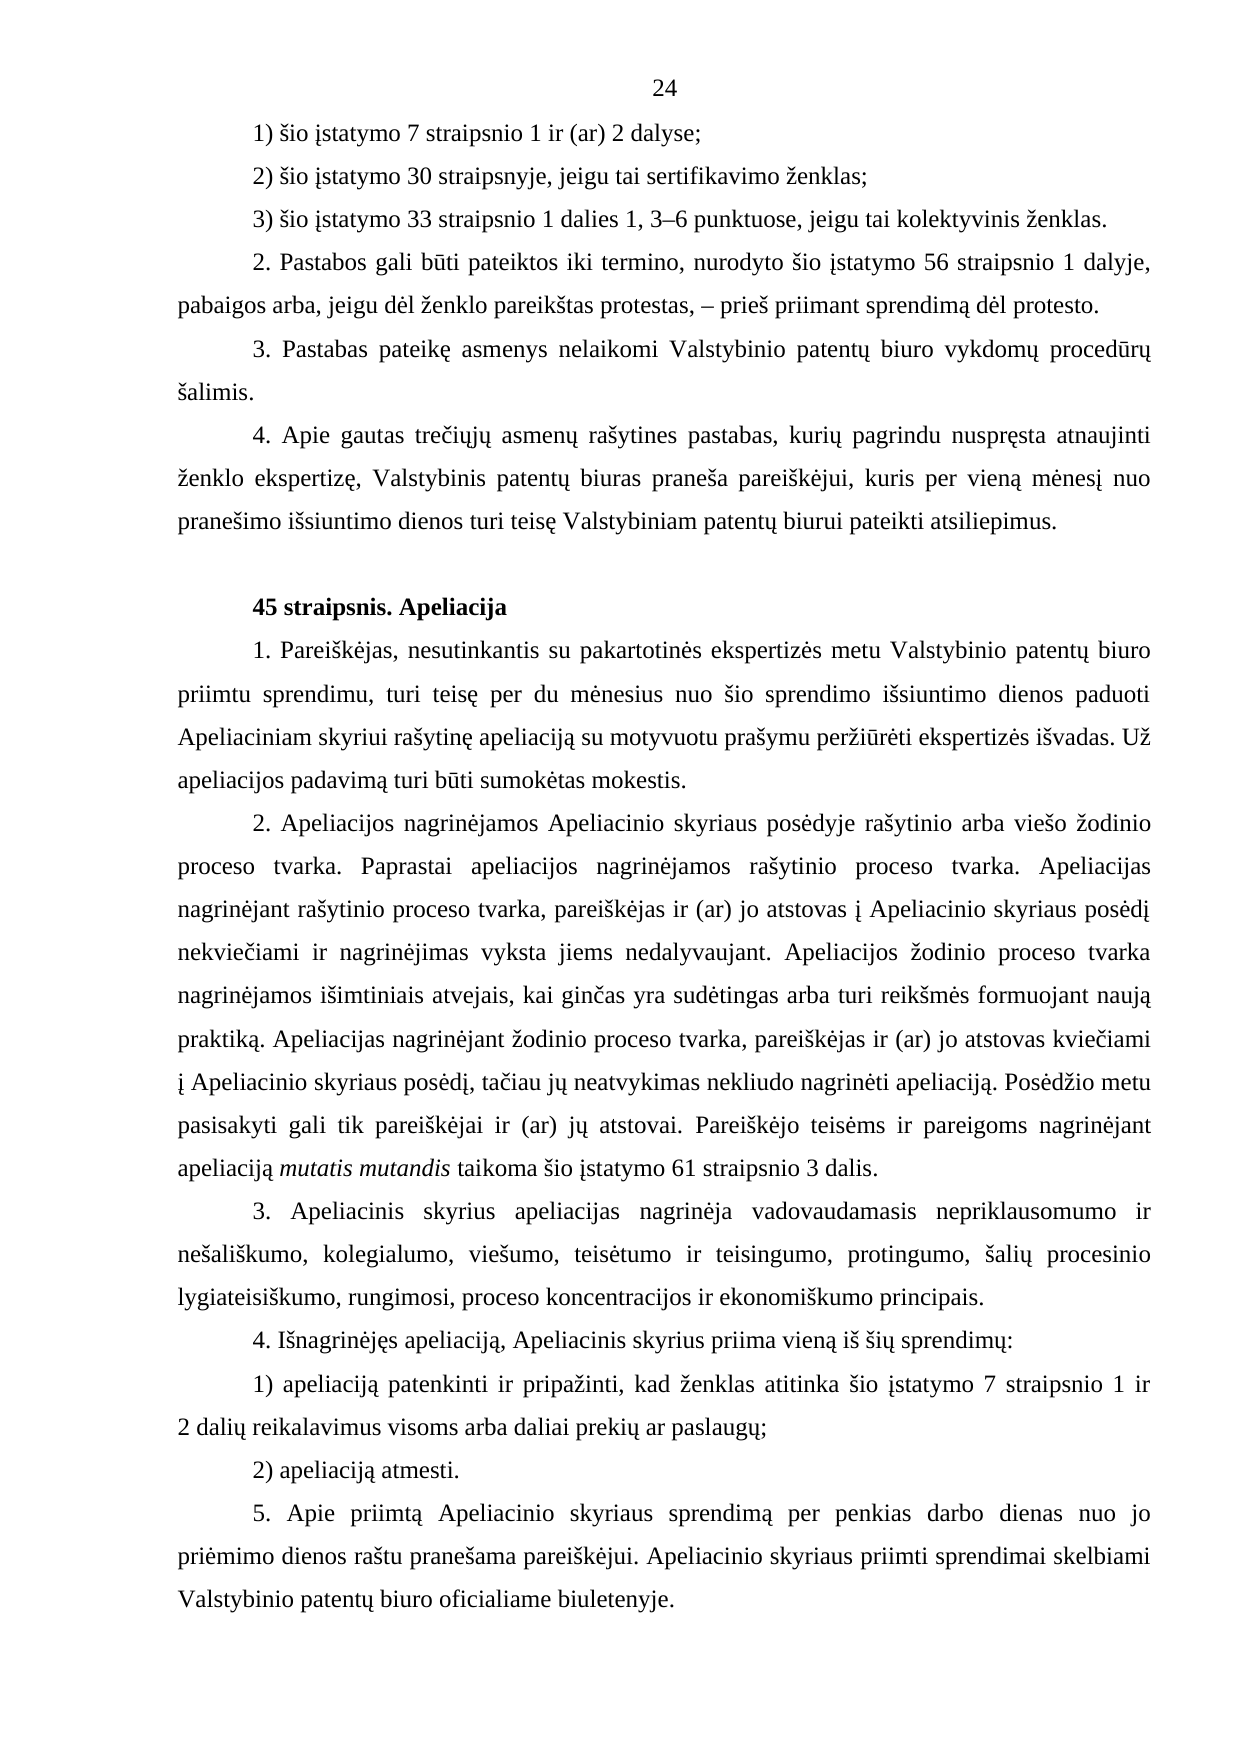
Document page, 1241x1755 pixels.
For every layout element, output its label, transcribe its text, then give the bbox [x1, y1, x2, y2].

text 3) šio įstatymo 33 straipsnio 1 dalies 1, 3–6 punktuose, jeigu tai kolektyvinis ženklas. [177, 204, 1152, 233]
text 2) šio įstatymo 30 straipsnyje, jeigu tai sertifikavimo ženklas; [177, 161, 1152, 190]
text 1) apeliaciją patenkinti ir pripažinti, kad ženklas atitinka šio įstatymo 7 straipsnio 1 ir 2 dalių reikalavimus visoms arba daliai prekių ar paslaugų; [177, 1369, 1152, 1441]
text 4. Apie gautas trečiųjų asmenų rašytines pastabas, kurių pagrindu nuspręsta atnaujinti ženklo ekspertizę, Valstybinis patentų biuras praneša pareiškėjui, kuris per vieną mėnesį nuo pranešimo išsiuntimo dienos turi teisę Valstybiniam patentų biurui pateikti atsiliepimus. [177, 420, 1152, 535]
text 45 straipsnis. Apeliacija [177, 592, 1152, 621]
text 3. Pastabas pateikę asmenys nelaikomi Valstybinio patentų biuro vykdomų procedūrų šalimis. [177, 334, 1152, 406]
text 1) šio įstatymo 7 straipsnio 1 ir (ar) 2 dalyse; [177, 118, 1152, 147]
text 3. Apeliacinis skyrius apeliacijas nagrinėja vadovaudamasis nepriklausomumo ir nešališkumo, kolegialumo, viešumo, teisėtumo ir teisingumo, protingumo, šalių procesinio lygiateisiškumo, rungimosi, proceso koncentracijos ir ekonomiškumo principais. [177, 1196, 1152, 1311]
text 2. Apeliacijos nagrinėjamos Apeliacinio skyriaus posėdyje rašytinio arba viešo žodinio proceso tvarka. Paprastai apeliacijos nagrinėjamos rašytinio proceso tvarka. Apeliacijas nagrinėjant rašytinio proceso tvarka, pareiškėjas ir (ar) jo atstovas į Apeliacinio skyriaus posėdį nekviečiami ir nagrinėjimas vyksta jiems nedalyvaujant. Apeliacijos žodinio proceso tvarka nagrinėjamos išimtiniais atvejais, kai ginčas yra sudėtingas arba turi reikšmės formuojant naują praktiką. Apeliacijas nagrinėjant žodinio proceso tvarka, pareiškėjas ir (ar) jo atstovas kviečiami į Apeliacinio skyriaus posėdį, tačiau jų neatvykimas nekliudo nagrinėti apeliaciją. Posėdžio metu pasisakyti gali tik pareiškėjai ir (ar) jų atstovai. Pareiškėjo teisėms ir pareigoms nagrinėjant apeliaciją mutatis mutandis taikoma šio įstatymo 61 straipsnio 3 dalis. [177, 808, 1152, 1182]
text 4. Išnagrinėjęs apeliaciją, Apeliacinis skyrius priima vieną iš šių sprendimų: [177, 1326, 1152, 1354]
text 1. Pareiškėjas, nesutinkantis su pakartotinės ekspertizės metu Valstybinio patentų biuro priimtu sprendimu, turi teisę per du mėnesius nuo šio sprendimo išsiuntimo dienos paduoti Apeliaciniam skyriui rašytinę apeliaciją su motyvuotu prašymu peržiūrėti ekspertizės išvadas. Už apeliacijos padavimą turi būti sumokėtas mokestis. [177, 636, 1152, 794]
text 2. Pastabos gali būti pateiktos iki termino, nurodyto šio įstatymo 56 straipsnio 1 dalyje, pabaigos arba, jeigu dėl ženklo pareikštas protestas, – prieš priimant sprendimą dėl protesto. [177, 247, 1152, 319]
text 2) apeliaciją atmesti. [177, 1455, 1152, 1484]
text 5. Apie priimtą Apeliacinio skyriaus sprendimą per penkias darbo dienas nuo jo priėmimo dienos raštu pranešama pareiškėjui. Apeliacinio skyriaus priimti sprendimai skelbiami Valstybinio patentų biuro oficialiame biuletenyje. [177, 1498, 1152, 1613]
